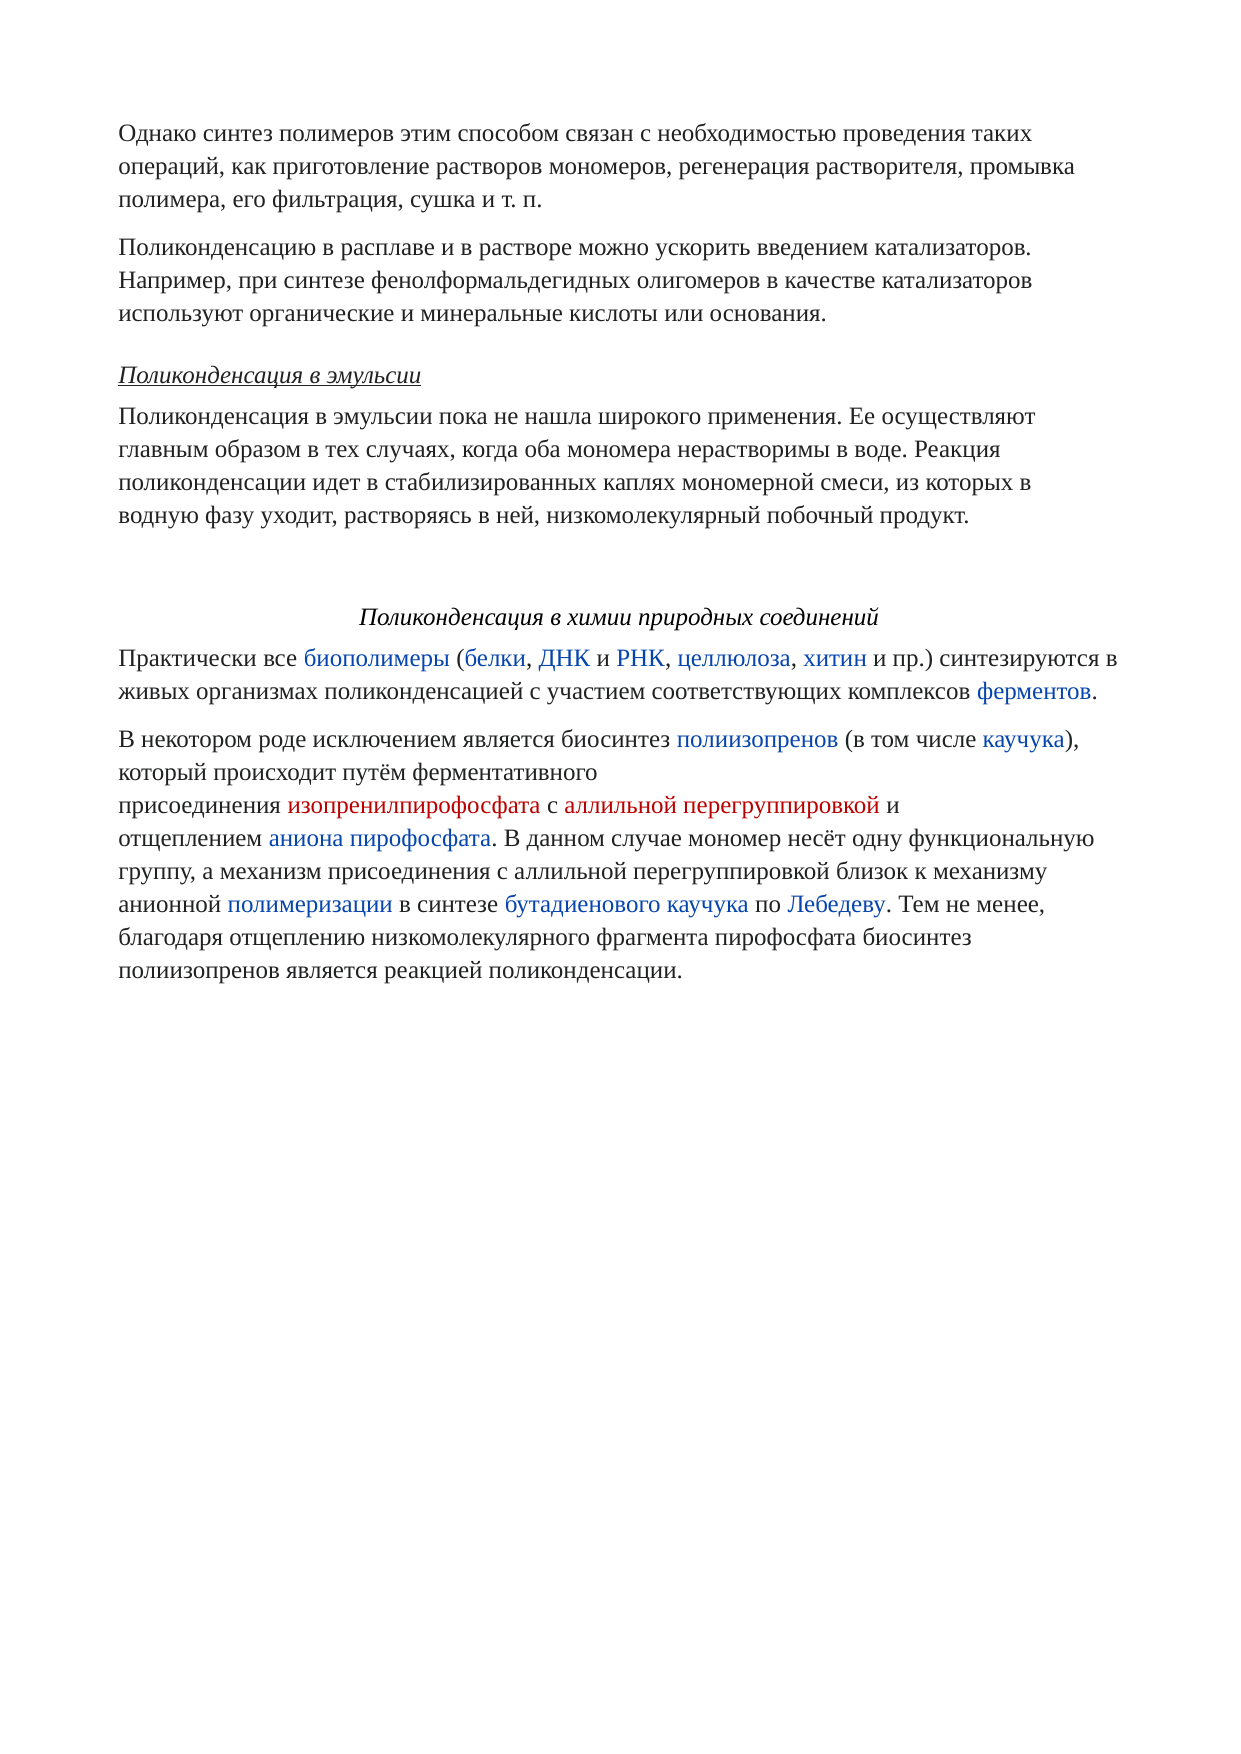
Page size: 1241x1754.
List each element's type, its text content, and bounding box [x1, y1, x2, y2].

subtitle Поликонденсация в эмульсии​ [118, 360, 1122, 389]
text Практически все биополимеры (белки, ДНК и РНК, целлюлоза, хитин и пр.) синтезируются в живых организмах поликонденсацией с участием соответствующих комплексов ферментов. [118, 643, 1122, 705]
text Поликонденсацию в расплаве и в растворе можно ускорить введением катализаторов. Например, при синтезе фенолформальдегидных олигомеров в качестве катализаторов используют органические и минеральные кислоты или основания. [118, 232, 1122, 327]
text В некотором роде исключением является биосинтез полиизопренов (в том числе каучука), который происходит путём ферментативного присоединения изопренилпирофосфата с аллильной перегруппировкой и отщеплением аниона пирофосфата. В данном случае мономер несёт одну функциональную группу, а механизм присоединения с аллильной перегруппировкой близок к механизму анионной полимеризации в синтезе бутадиенового каучука по Лебедеву. Тем не менее, благодаря отщеплению низкомолекулярного фрагмента пирофосфата биосинтез полиизопренов является реакцией поликонденсации. [118, 724, 1122, 983]
subtitle Поликонденсация в химии природных соединений [118, 602, 1122, 631]
text Поликонденсация в эмульсии пока не нашла широкого применения. Ее осуществляют главным образом в тех случаях, когда оба мономера нерастворимы в воде. Реакция поликонденсации идет в стабилизированных каплях мономерной смеси, из которых в водную фазу уходит, растворяясь в ней, низкомолекулярный побочный продукт. [118, 401, 1122, 529]
text Однако синтез полимеров этим способом связан с необходимостью проведения таких операций, как приготовление растворов мономеров, регенерация растворителя, промывка полимера, его фильтрация, сушка и т. п. [118, 118, 1122, 213]
